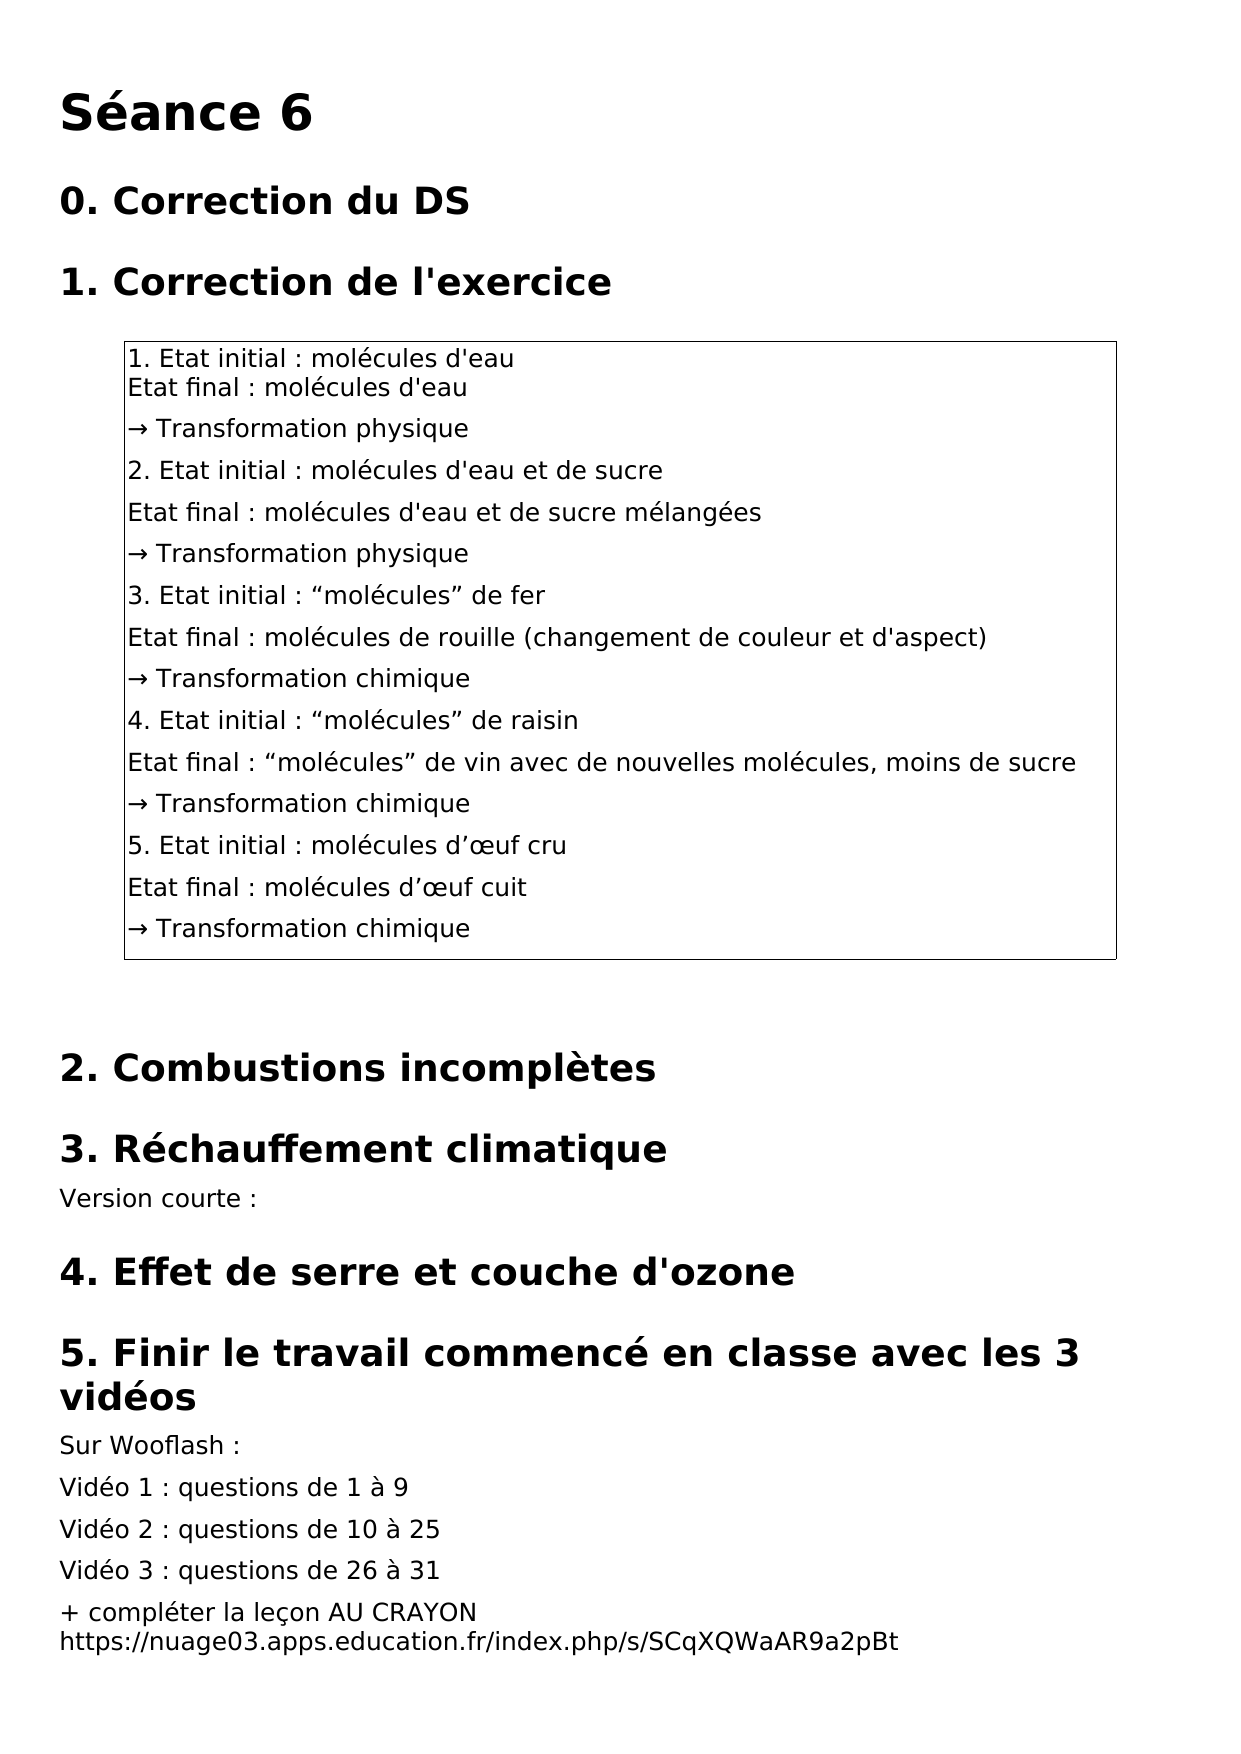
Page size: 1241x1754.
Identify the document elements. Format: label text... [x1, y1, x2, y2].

subtitle 0. Correction du DS [59, 180, 1181, 223]
subtitle 1. Correction de l'exercice [59, 261, 1181, 304]
subtitle 5. Finir le travail commencé en classe avec les 3 vidéos [59, 1332, 1181, 1419]
text Vidéo 3 : questions de 26 à 31 [59, 1557, 1181, 1586]
subtitle 3. Réchauffement climatique [59, 1128, 1181, 1171]
table_header 1. Etat initial : molécules d'eau Etat final : molécules d'eau → Transformation physique 2. Etat initial : molécules d'eau et de sucre Etat final : molécules d'eau et de sucre mélangées → Transformation physique 3. Etat initial : “molécules” de fer Etat final : molécules de rouille (changement de couleur et d'aspect) → Transformation chimique 4. Etat initial : “molécules” de raisin Etat final : “molécules” de vin avec de nouvelles molécules, moins de sucre → Transformation chimique 5. Etat initial : molécules d’œuf cru Etat final : molécules d’œuf cuit → Transformation chimique [125, 342, 1116, 959]
text Vidéo 2 : questions de 10 à 25 [59, 1515, 1181, 1544]
text + compléter la leçon AU CRAYON https://nuage03.apps.education.fr/index.php/s/SCqXQWaAR9a2pBt [59, 1598, 1181, 1657]
subtitle 2. Combustions incomplètes [59, 1047, 1181, 1090]
text Vidéo 1 : questions de 1 à 9 [59, 1473, 1181, 1502]
text Sur Wooflash : [59, 1432, 1181, 1461]
subtitle 4. Effet de serre et couche d'ozone [59, 1251, 1181, 1294]
subtitle Séance 6 [59, 84, 1181, 142]
text Version courte : [59, 1184, 1181, 1213]
